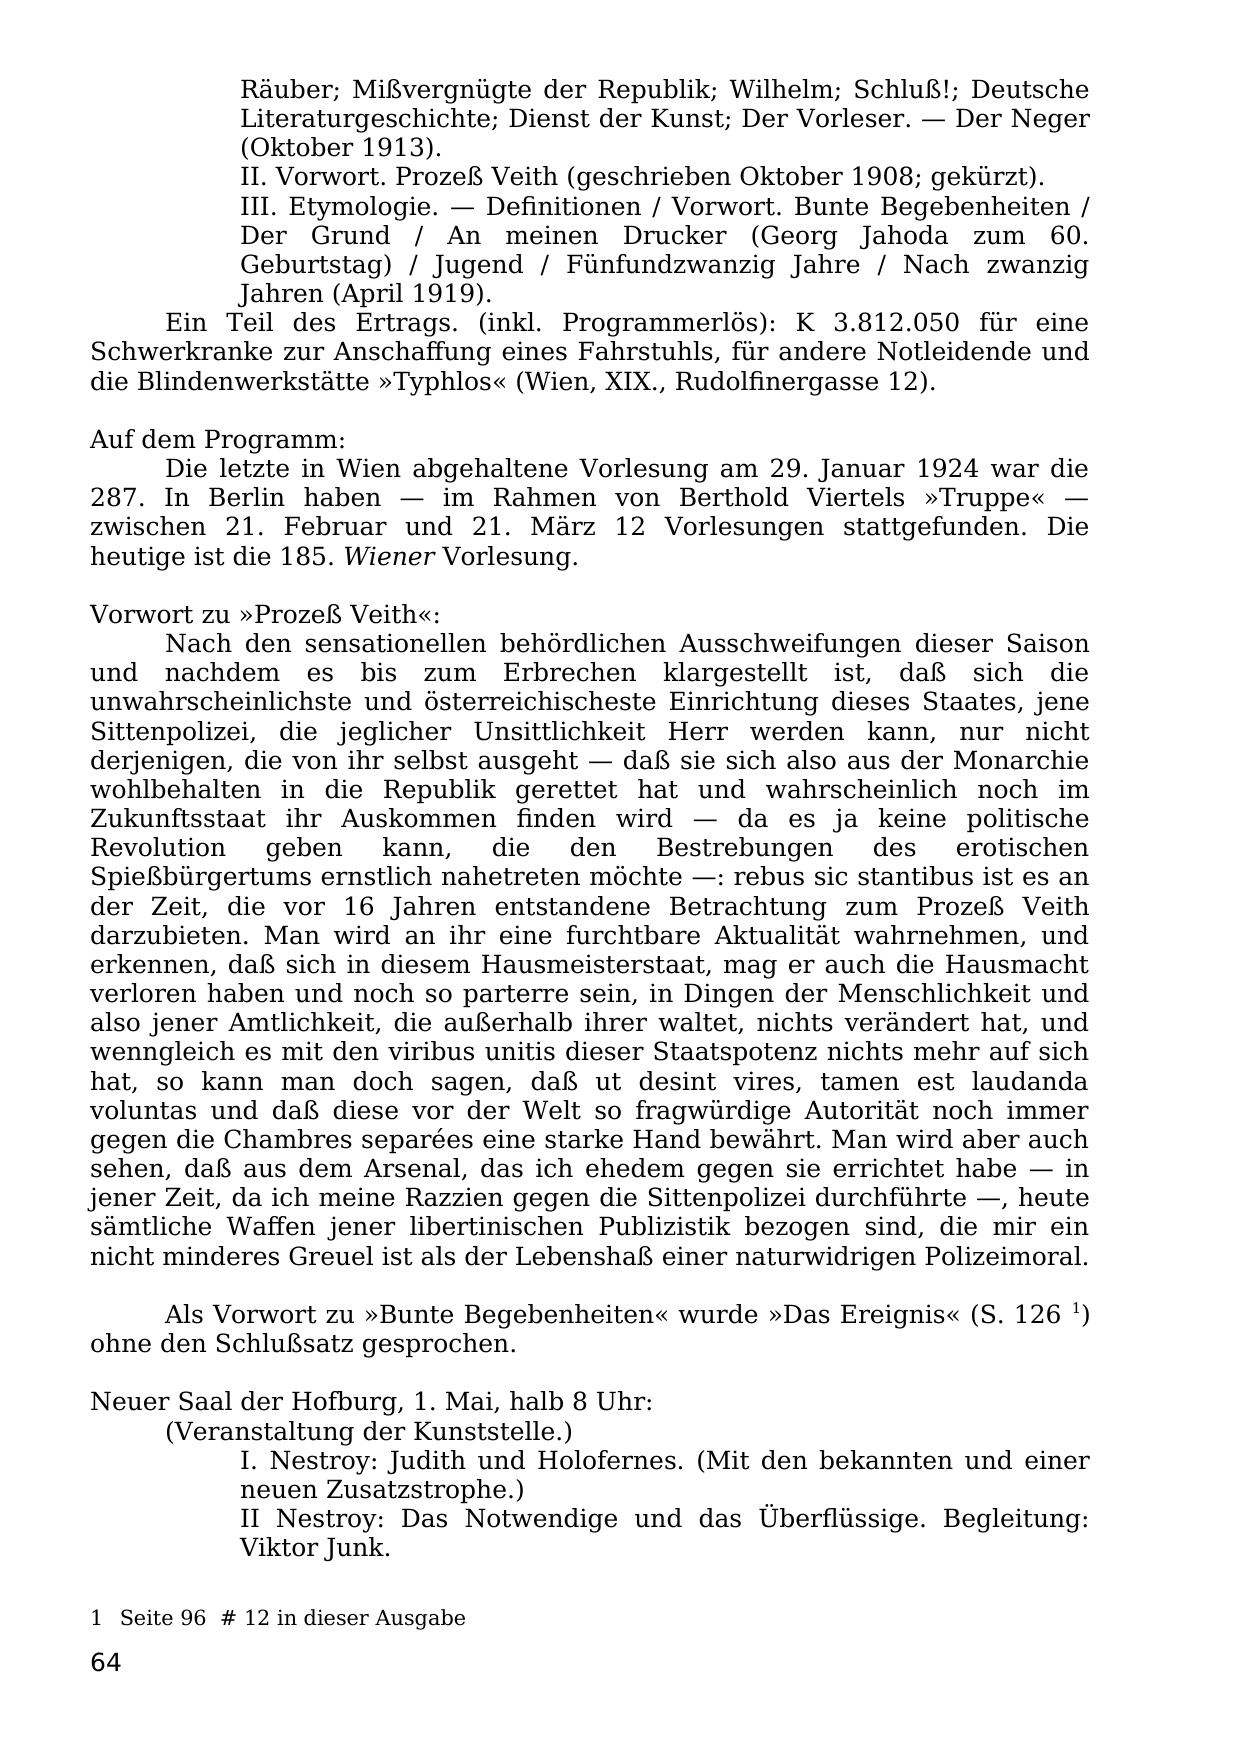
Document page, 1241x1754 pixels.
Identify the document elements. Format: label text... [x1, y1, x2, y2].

text (Veranstaltung der Kunststelle.) [90, 1417, 1091, 1446]
text Vorwort zu »Prozeß Veith«: [90, 600, 1091, 629]
text Räuber; Mißvergnügte der Republik; Wilhelm; Schluß!; Deutsche Literaturgeschichte; Dienst der Kunst; Der Vorleser. — Der Neger (Oktober 1913). [240, 75, 1091, 162]
text Als Vorwort zu »Bunte Begebenheiten« wurde »Das Ereignis« (S. 126 ) ohne den Schlußsatz gesprochen. [90, 1300, 1091, 1358]
text Seite 96 # 12 in dieser Ausgabe [90, 1606, 1091, 1631]
text II. Vorwort. Prozeß Veith (geschrieben Oktober 1908; gekürzt). [240, 162, 1091, 192]
text III. Etymologie. — Definitionen / Vorwort. Bunte Begebenheiten / Der Grund / An meinen Drucker (Georg Jahoda zum 60. Geburtstag) / Jugend / Fünfundzwanzig Jahre / Nach zwanzig Jahren (April 1919). [240, 192, 1091, 308]
text Nach den sensationellen behördlichen Ausschweifungen dieser Saison und nachdem es bis zum Erbrechen klargestellt ist, daß sich die unwahrscheinlichste und österreichischeste Einrichtung dieses Staates, jene Sittenpolizei, die jeglicher Unsittlichkeit Herr werden kann, nur nicht derjenigen, die von ihr selbst ausgeht — daß sie sich also aus der Monarchie wohlbehalten in die Republik gerettet hat und wahrscheinlich noch im Zukunftsstaat ihr Auskommen finden wird — da es ja keine politische Revolution geben kann, die den Bestrebungen des erotischen Spießbürgertums ernstlich nahetreten möchte —: rebus sic stantibus ist es an der Zeit, die vor 16 Jahren entstandene Betrachtung zum Prozeß Veith darzubieten. Man wird an ihr eine furchtbare Aktualität wahrnehmen, und erkennen, daß sich in diesem Hausmeisterstaat, mag er auch die Hausmacht verloren haben und noch so parterre sein, in Dingen der Menschlichkeit und also jener Amtlichkeit, die außerhalb ihrer waltet, nichts verändert hat, und wenngleich es mit den viribus unitis dieser Staatspotenz nichts mehr auf sich hat, so kann man doch sagen, daß ut desint vires, tamen est laudanda voluntas und daß diese vor der Welt so fragwürdige Autorität noch immer gegen die Chambres separées eine starke Hand bewährt. Man wird aber auch sehen, daß aus dem Arsenal, das ich ehedem gegen sie errichtet habe — in jener Zeit, da ich meine Razzien gegen die Sittenpolizei durchführte —, heute sämtliche Waffen jener libertinischen Publizistik bezogen sind, die mir ein nicht minderes Greuel ist als der Lebenshaß einer naturwidrigen Polizeimoral. [90, 629, 1091, 1271]
text Auf dem Programm: [90, 425, 1091, 454]
text I. Nestroy: Judith und Holofernes. (Mit den bekannten und einer neuen Zusatzstrophe.) [240, 1446, 1091, 1504]
text Die letzte in Wien abgehaltene Vorlesung am 29. Januar 1924 war die 287. In Berlin haben — im Rahmen von Berthold Viertels »Truppe« — zwischen 21. Februar und 21. März 12 Vorlesungen stattgefunden. Die heutige ist die 185. Wiener Vorlesung. [90, 454, 1091, 571]
text Ein Teil des Ertrags. (inkl. Programmerlös): K 3.812.050 für eine Schwerkranke zur Anschaffung eines Fahrstuhls, für andere Notleidende und die Blindenwerkstätte »Typhlos« (Wien, XIX., Rudolfinergasse 12). [90, 308, 1091, 396]
text Neuer Saal der Hofburg, 1. Mai, halb 8 Uhr: [90, 1387, 1091, 1417]
text II Nestroy: Das Notwendige und das Überflüssige. Begleitung: Viktor Junk. [240, 1504, 1091, 1562]
